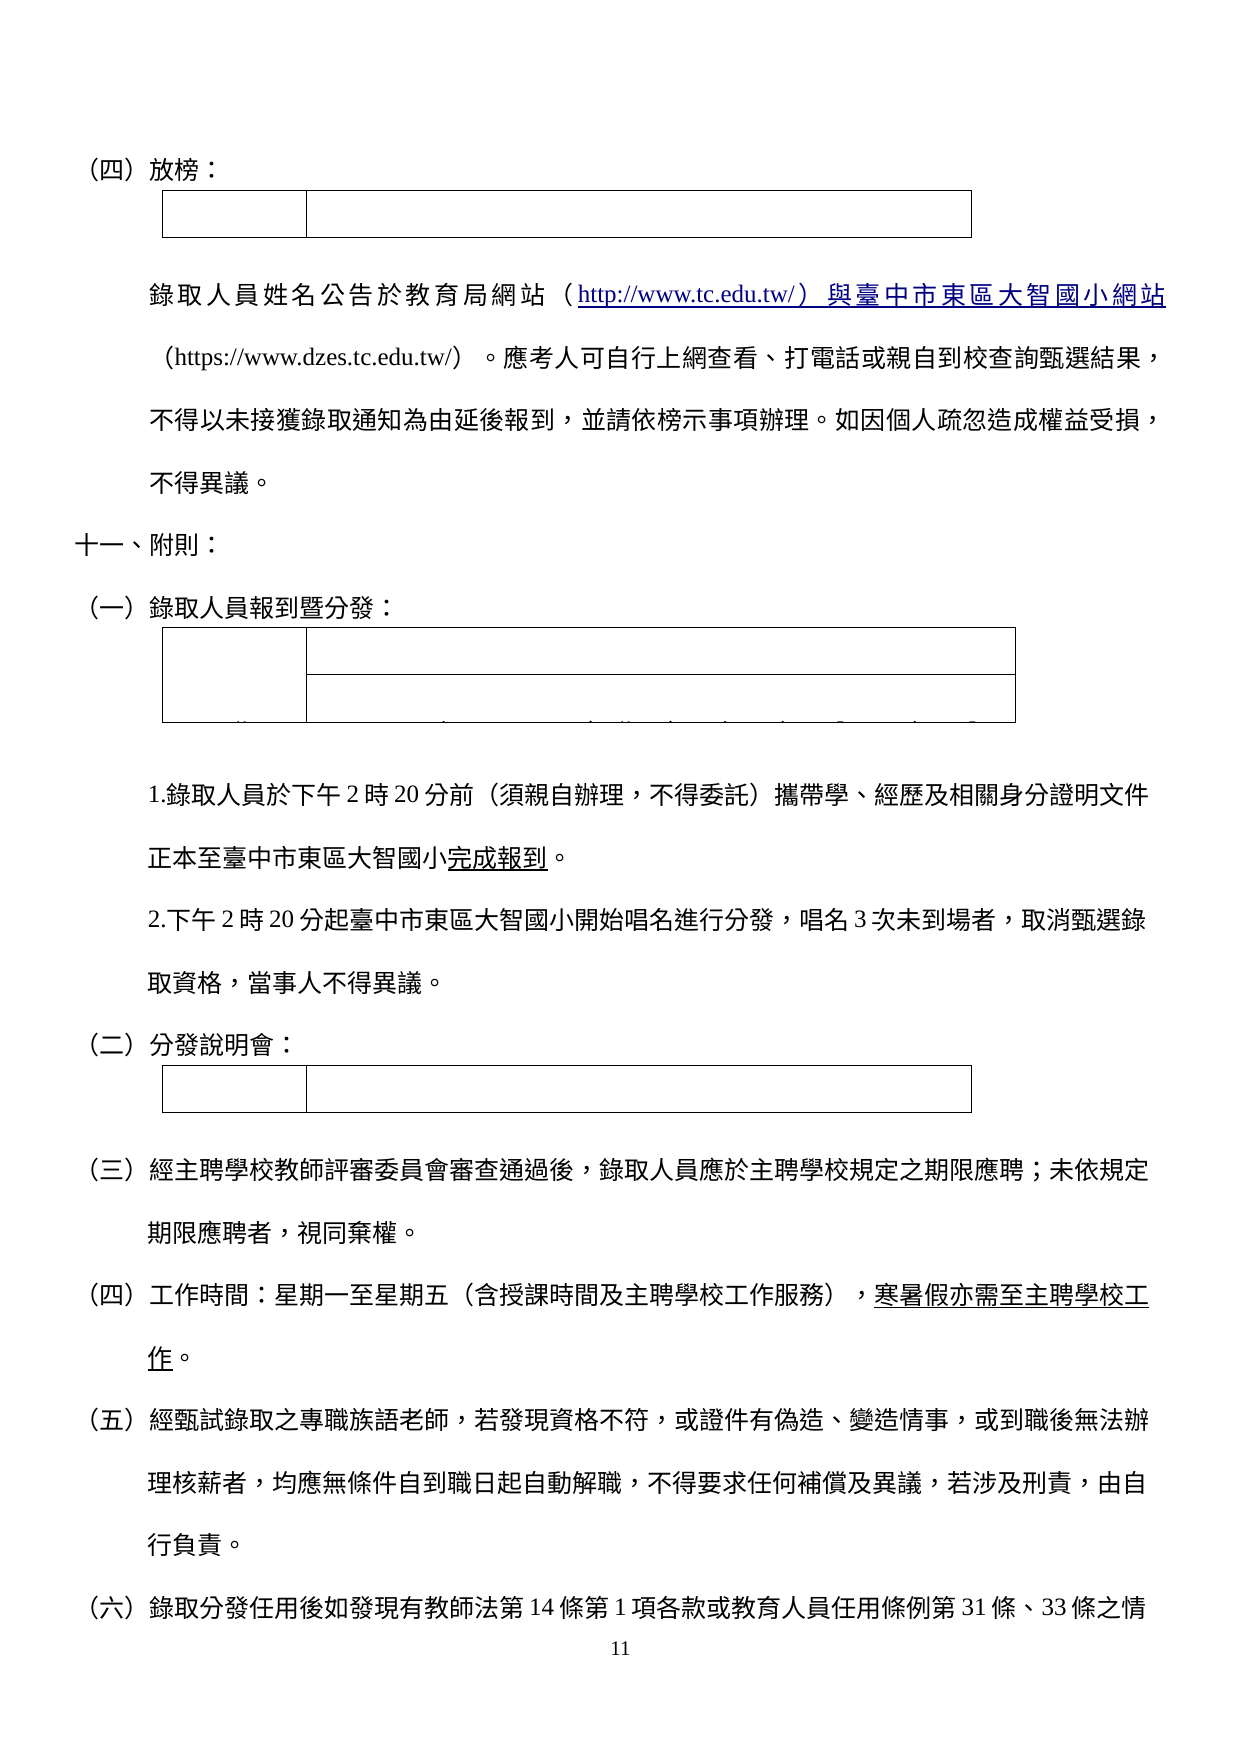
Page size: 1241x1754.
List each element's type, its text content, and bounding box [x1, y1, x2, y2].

table_header 日期 [163, 191, 306, 237]
table_header 111年7月12日（星期二）下午10時前 [307, 191, 971, 237]
text （六）錄取分發任用後如發現有教師法第14條第1項各款或教育人員任用條例第31條、33條之情 [74, 1564, 1166, 1627]
text （四）放榜： [74, 127, 1166, 189]
text （五）經甄試錄取之專職族語老師，若發現資格不符，或證件有偽造、變造情事，或到職後無法辦理核薪者，均應無條件自到職日起自動解職，不得要求任何補償及異議，若涉及刑責，由自行負責。 [74, 1423, 1166, 1564]
text 錄取人員姓名公告於教育局網站（http://www.tc.edu.tw/）與臺中市東區大智國小網站 （https://www.dzes.tc.edu.tw/）。應考人可自行上網查看、打電話或親自到校查詢甄選結果，不得以未接獲錄取通知為由延後報到，並請依榜示事項辦理。如因個人疏忽造成權益受損，不得異議。 [149, 252, 1166, 331]
